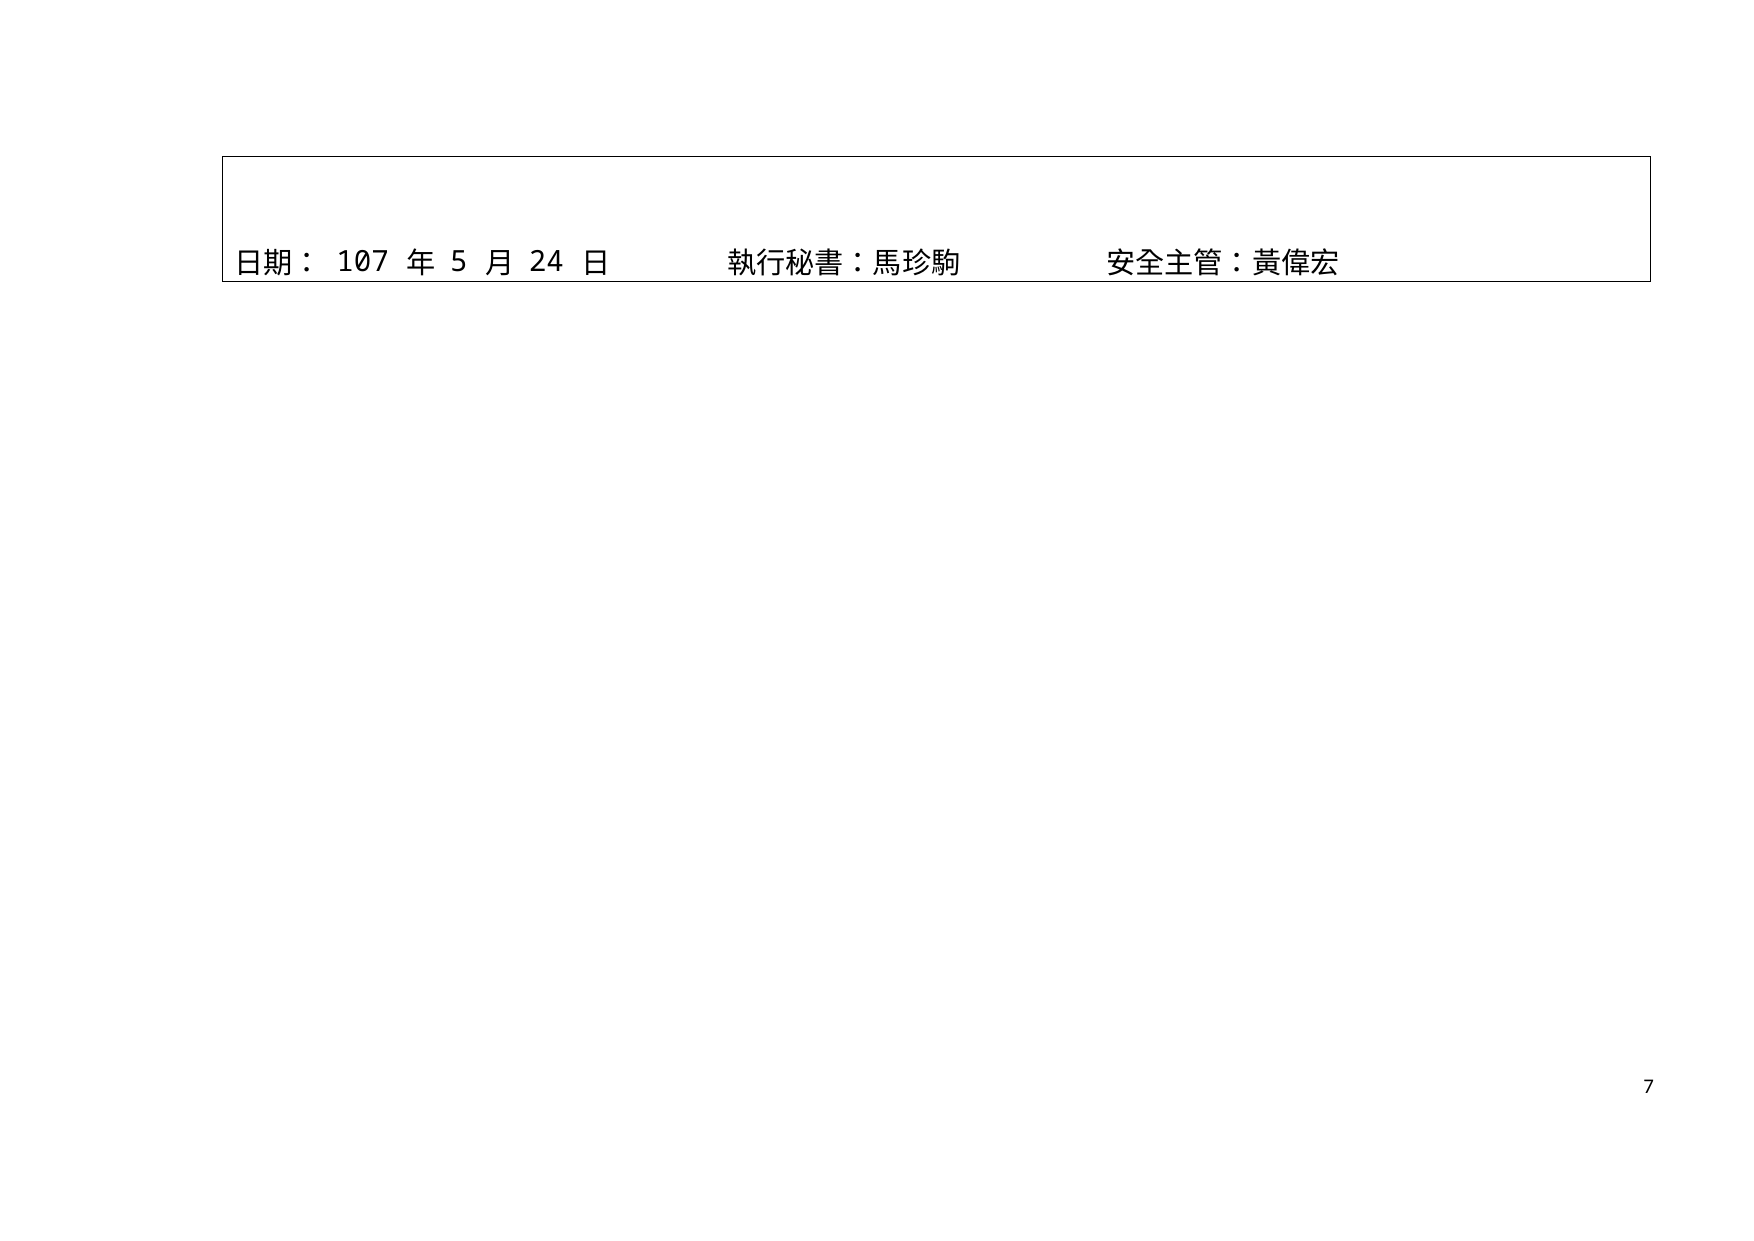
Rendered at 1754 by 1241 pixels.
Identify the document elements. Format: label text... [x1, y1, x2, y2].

table_cell 日期： 107 年 5 月 24 日 執行秘書：馬珍駒 安全主管：黃偉宏 [223, 157, 1650, 281]
